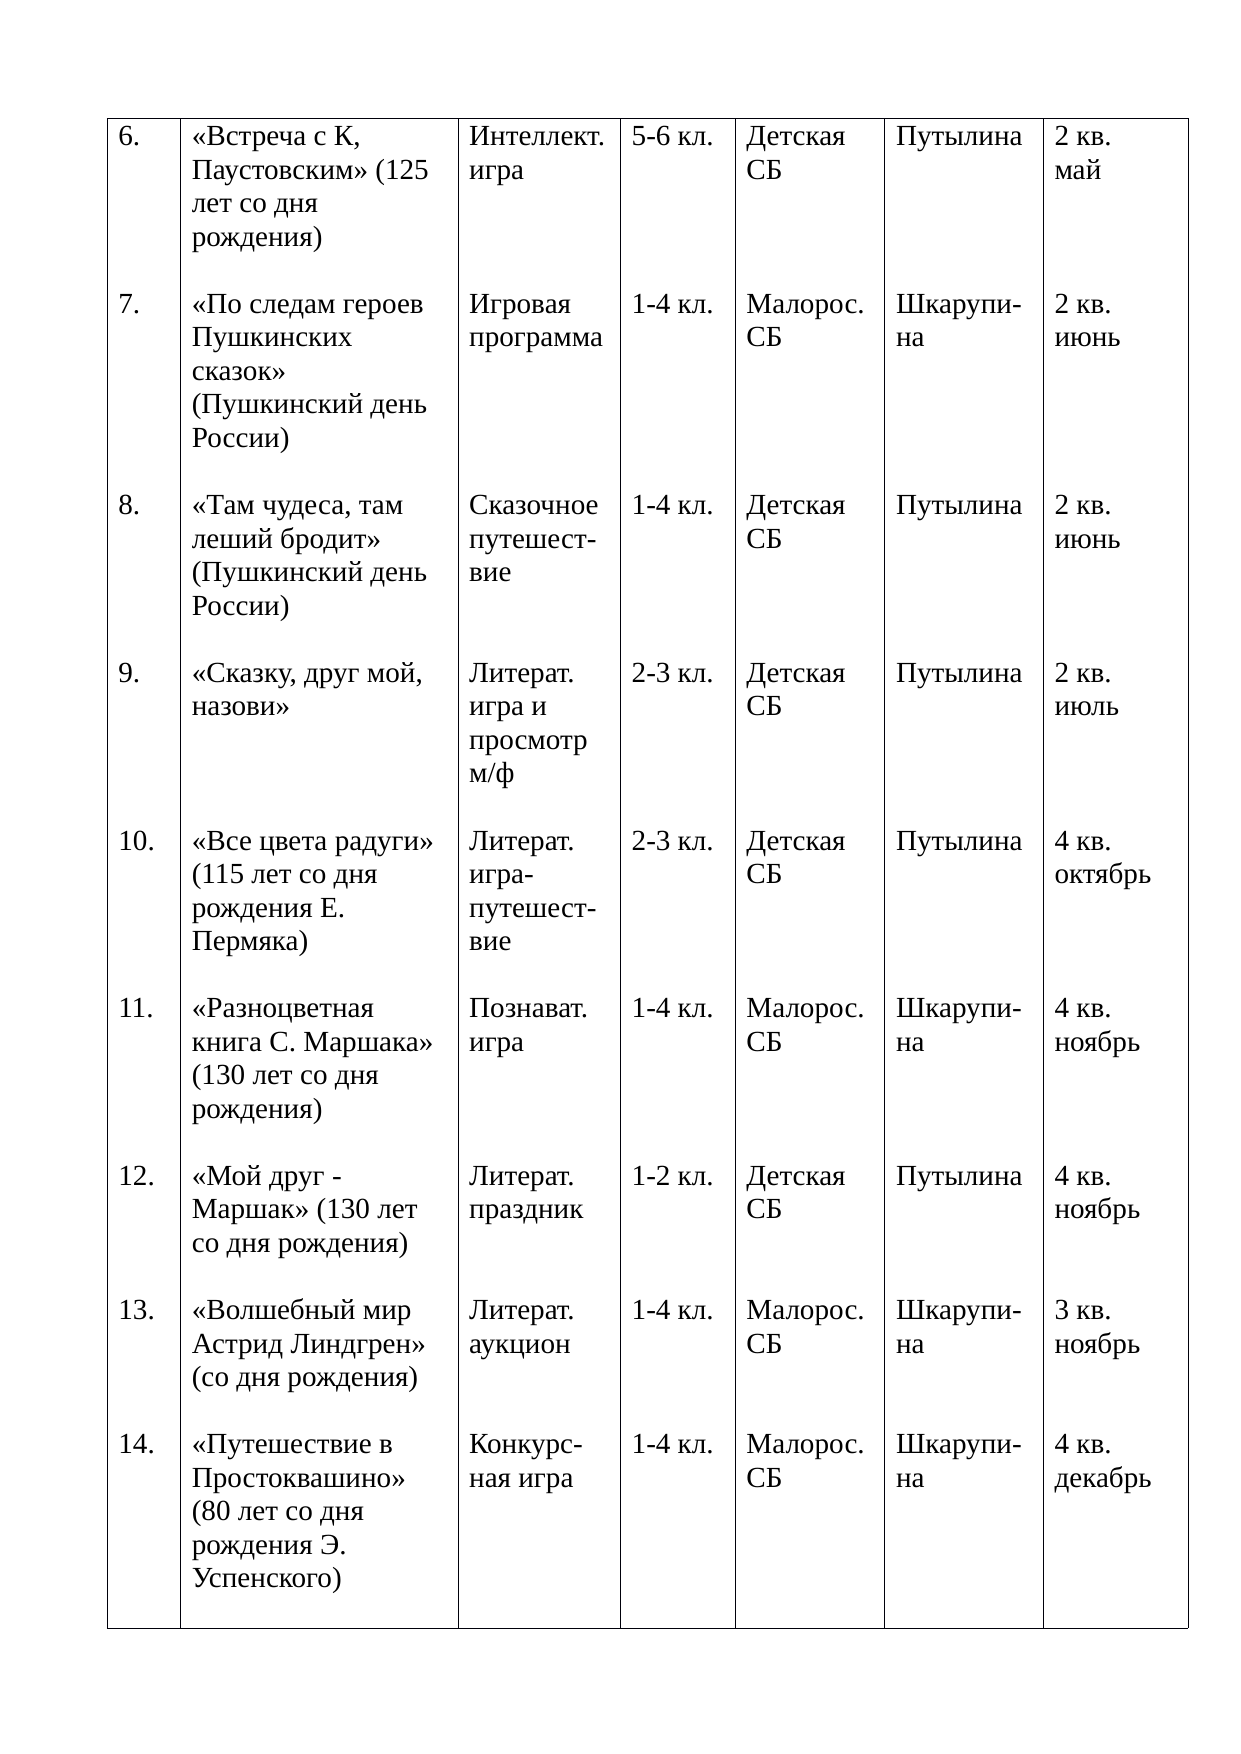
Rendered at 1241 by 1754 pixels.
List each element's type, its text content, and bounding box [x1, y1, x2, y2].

table_cell «Встреча с К, Паустовским» (125 лет со дня рождения) «По следам героев Пушкинских сказок» (Пушкинский день России) «Там чудеса, там леший бродит» (Пушкинский день России) «Сказку, друг мой, назови» «Все цвета радуги» (115 лет со дня рождения Е. Пермяка) «Разноцветная книга С. Маршака» (130 лет со дня рождения) «Мой друг - Маршак» (130 лет со дня рождения) «Волшебный мир Астрид Линдгрен» (со дня рождения) «Путешествие в Простоквашино» (80 лет со дня рождения Э. Успенского) [181, 119, 458, 1628]
table_cell 2 кв. май 2 кв. июнь 2 кв. июнь 2 кв. июль 4 кв. октябрь 4 кв. ноябрь 4 кв. ноябрь 3 кв. ноябрь 4 кв. декабрь [1044, 119, 1188, 1628]
table_cell 6. 7. 8. 9. 10. 11. 12. 13. 14. [108, 119, 180, 1628]
table_cell Путылина Шкарупи-на Путылина Путылина Путылина Шкарупи-на Путылина Шкарупи- на Шкарупи-на [885, 119, 1043, 1628]
table_cell Детская СБ Малорос. СБ Детская СБ Детская СБ Детская СБ Малорос. СБ Детская СБ Малорос.СБ Малорос. СБ [736, 119, 884, 1628]
table_cell Интеллект. игра Игровая программа Сказочное путешест- вие Литерат. игра и просмотр м/ф Литерат. игра-путешест-вие Познават. игра Литерат. праздник Литерат. аукцион Конкурс-ная игра [459, 119, 620, 1628]
table_cell 5-6 кл. 1-4 кл. 1-4 кл. 2-3 кл. 2-3 кл. 1-4 кл. 1-2 кл. 1-4 кл. 1-4 кл. [621, 119, 735, 1628]
